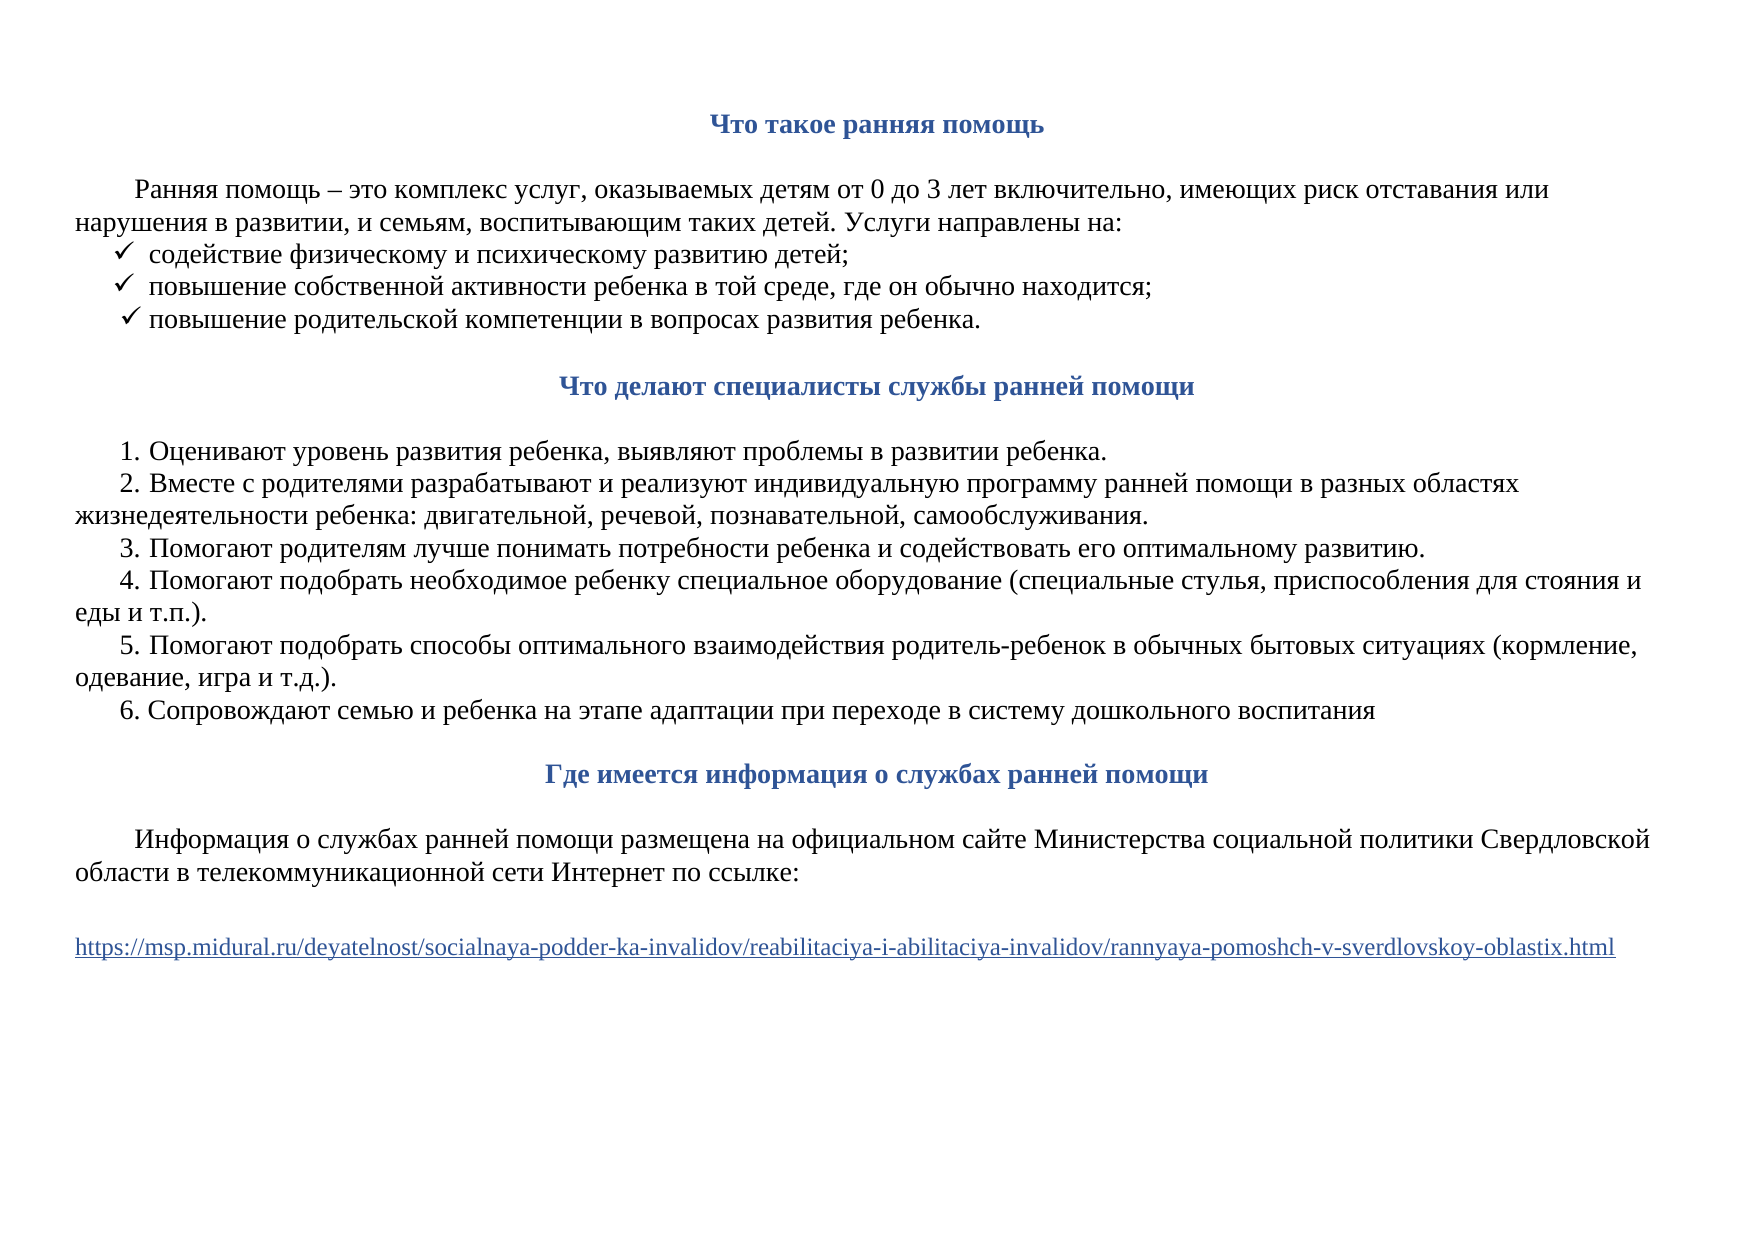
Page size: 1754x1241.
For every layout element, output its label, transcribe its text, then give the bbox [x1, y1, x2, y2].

text Что такое ранняя помощь [75, 107, 1679, 140]
text Где имеется информация о службах ранней помощи [75, 757, 1679, 790]
list Вместе с родителями разрабатывают и реализуют индивидуальную программу ранней помощи в разных областях жизнедеятельности ребенка: двигательной, речевой, познавательной, самообслуживания. [75, 466, 1679, 531]
list Оценивают уровень развития ребенка, выявляют проблемы в развитии ребенка. [75, 433, 1679, 466]
text https://msp.midural.ru/deyatelnost/socialnaya-podder-ka-invalidov/reabilitaciya-i-abilitaciya-invalidov/rannyaya-pomoshch-v-sverdlovskoy-oblastix.html [75, 932, 1679, 960]
list содействие физическому и психическому развитию детей; [75, 237, 1679, 269]
list Помогают подобрать способы оптимального взаимодействия родитель-ребенок в обычных бытовых ситуациях (кормление, одевание, игра и т.д.). [75, 628, 1679, 693]
text Информация о службах ранней помощи размещена на официальном сайте Министерства социальной политики Свердловской области в телекоммуникационной сети Интернет по ссылке: [75, 822, 1679, 887]
list повышение родительской компетенции в вопросах развития ребенка. [75, 302, 1679, 334]
list Помогают подобрать необходимое ребенку специальное оборудование (специальные стулья, приспособления для стояния и еды и т.п.). [75, 563, 1679, 628]
text Ранняя помощь – это комплекс услуг, оказываемых детям от 0 до 3 лет включительно, имеющих риск отставания или нарушения в развитии, и семьям, воспитывающим таких детей. Услуги направлены на: [75, 172, 1679, 237]
list повышение собственной активности ребенка в той среде, где он обычно находится; [75, 269, 1679, 302]
text 6. Сопровождают семью и ребенка на этапе адаптации при переходе в систему дошкольного воспитания [75, 693, 1679, 725]
list Помогают родителям лучше понимать потребности ребенка и содействовать его оптимальному развитию. [75, 531, 1679, 563]
text Что делают специалисты службы ранней помощи [75, 369, 1679, 401]
